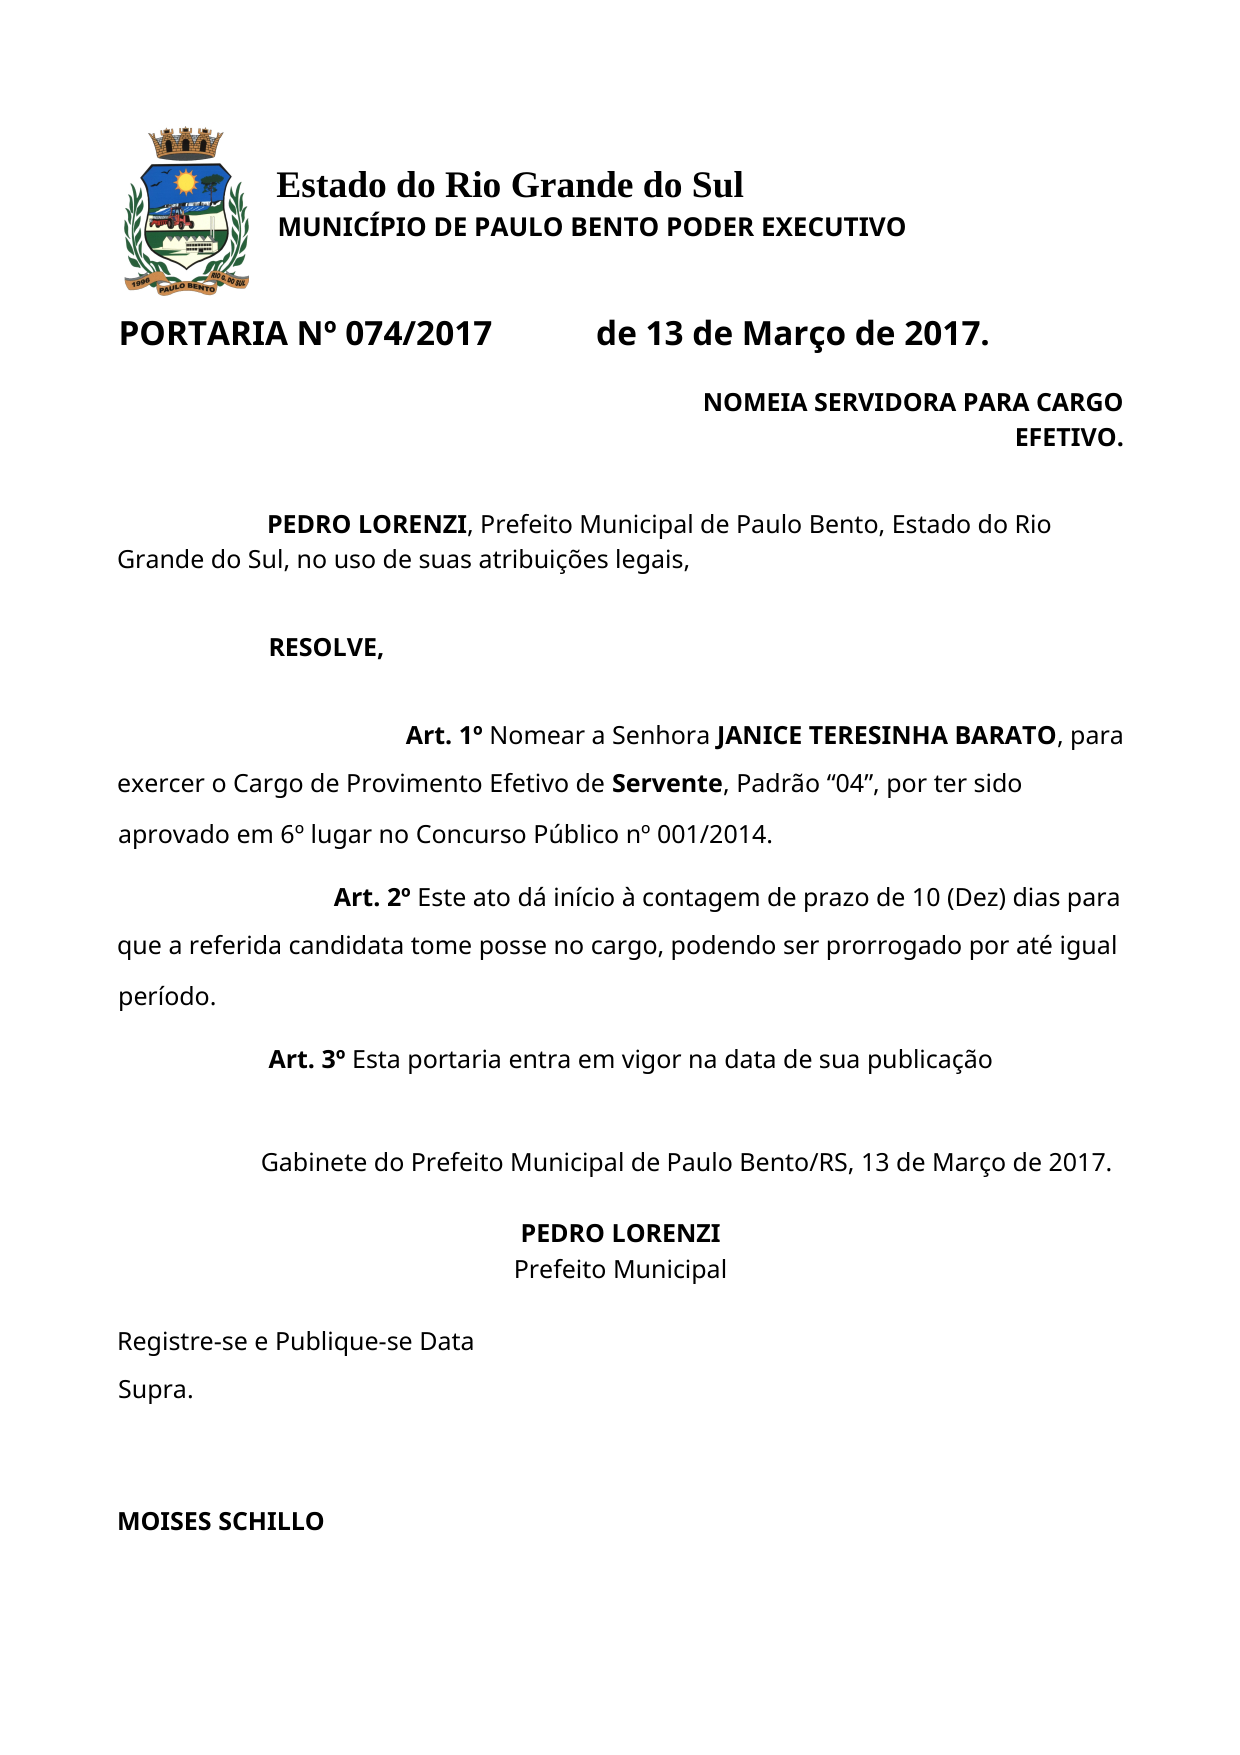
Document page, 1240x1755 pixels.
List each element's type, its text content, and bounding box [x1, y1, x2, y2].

text Estado do Rio Grande do Sul [276, 163, 1122, 206]
subtitle MUNICÍPIO DE PAULO BENTO PODER EXECUTIVO [277, 209, 1122, 244]
text PORTARIA Nº 074/2017 de 13 de Março de 2017. [118, 309, 1122, 355]
text Art. 1º Nomear a Senhora JANICE TERESINHA BARATO, para [118, 718, 1124, 752]
text NOMEIA SERVIDORA PARA CARGO EFETIVO. [612, 384, 1124, 453]
text que a referida candidata tome posse no cargo, podendo ser prorrogado por até igual período. [117, 928, 1122, 1012]
text RESOLVE, [268, 630, 1122, 664]
text Art. 2º Este ato dá início à contagem de prazo de 10 (Dez) dias para [118, 879, 1121, 913]
text Registre-se e Publique-se Data Supra. [117, 1323, 483, 1406]
text MOISES SCHILLO [117, 1503, 1122, 1537]
text PEDRO LORENZI, Prefeito Municipal de Paulo Bento, Estado do Rio Grande do Sul, no uso de suas atribuições legais, [117, 507, 1122, 576]
text Gabinete do Prefeito Municipal de Paulo Bento/RS, 13 de Março de 2017. [117, 1144, 1122, 1178]
text Prefeito Municipal [118, 1252, 1122, 1286]
text exercer o Cargo de Provimento Efetivo de Servente, Padrão “04”, por ter sido aprovado em 6º lugar no Concurso Público nº 001/2014. [117, 766, 1122, 851]
text PEDRO LORENZI [118, 1216, 1122, 1250]
text Art. 3º Esta portaria entra em vigor na data de sua publicação [268, 1042, 1122, 1076]
